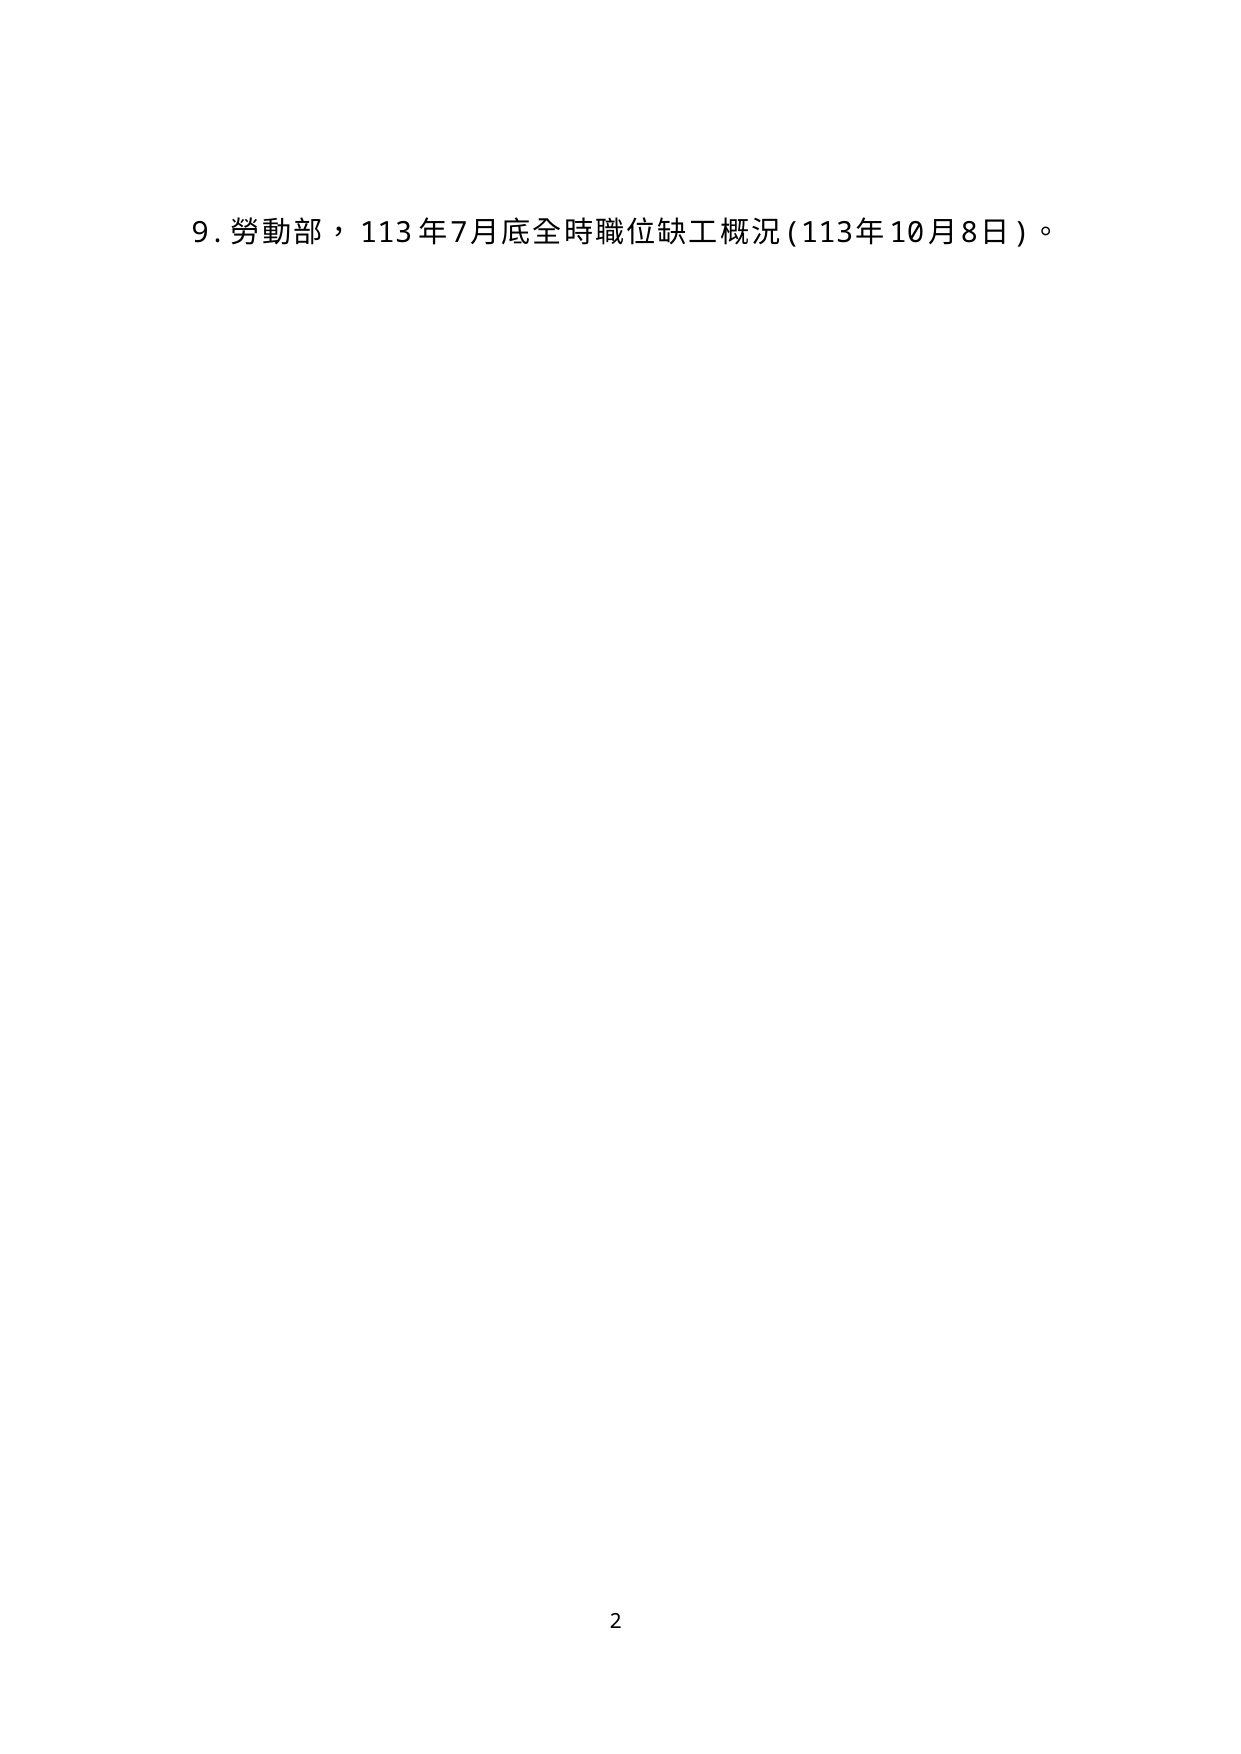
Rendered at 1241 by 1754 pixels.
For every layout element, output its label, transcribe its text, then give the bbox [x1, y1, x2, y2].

text 9.勞動部，113年7月底全時職位缺工概況(113年10月8日)。 [188, 179, 1052, 242]
